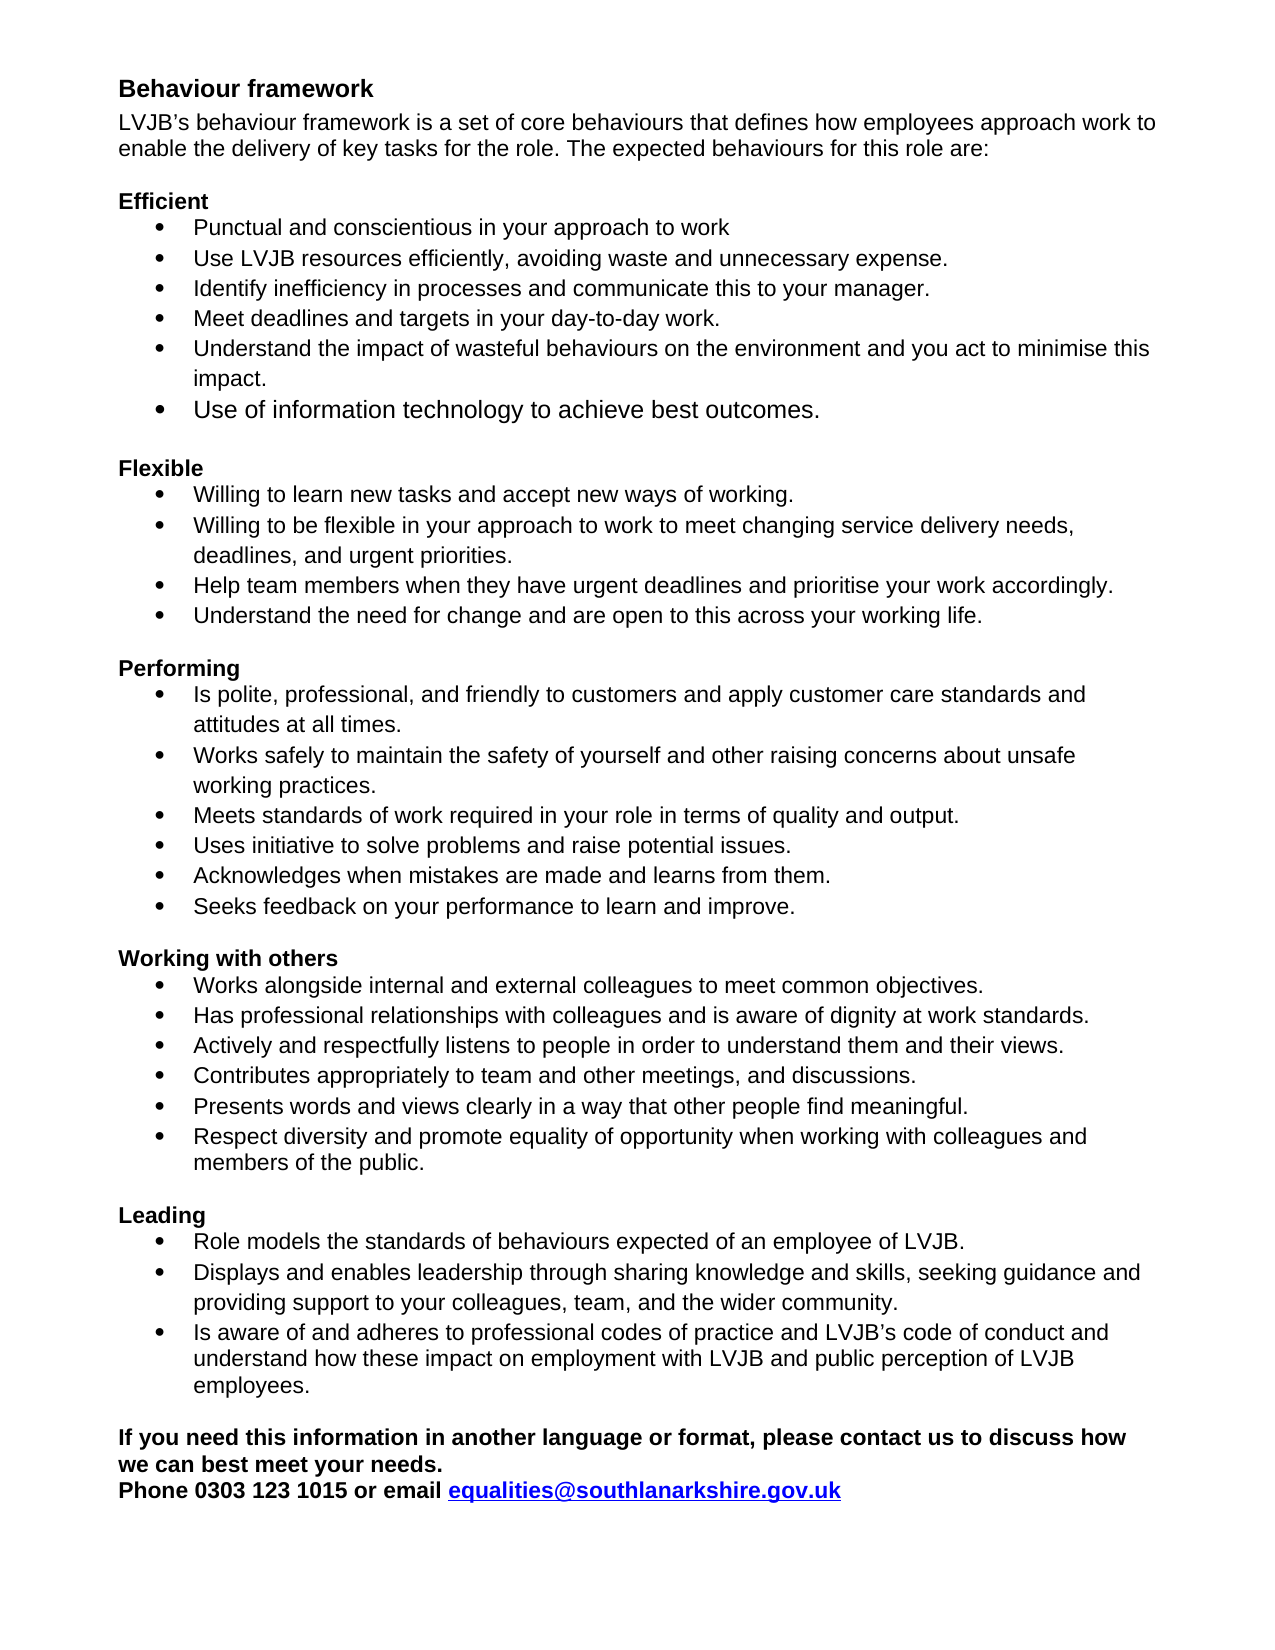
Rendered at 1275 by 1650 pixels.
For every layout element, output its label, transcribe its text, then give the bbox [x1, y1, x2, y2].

list Meet deadlines and targets in your day-to-day work. [156, 305, 1157, 331]
list Willing to be flexible in your approach to work to meet changing service delivery needs, deadlines, and urgent priorities. [156, 512, 1157, 568]
list Actively and respectfully listens to people in order to understand them and their views. [156, 1032, 1157, 1058]
text LVJB’s behaviour framework is a set of core behaviours that defines how employees approach work to enable the delivery of key tasks for the role. The expected behaviours for this role are: [118, 109, 1157, 162]
list Respect diversity and promote equality of opportunity when working with colleagues and members of the public. [156, 1123, 1157, 1176]
list Use LVJB resources efficiently, avoiding waste and unnecessary expense. [156, 244, 1157, 271]
list Has professional relationships with colleagues and is aware of dignity at work standards. [156, 1002, 1157, 1028]
list Works alongside internal and external colleagues to meet common objectives. [156, 972, 1157, 998]
text Phone 0303 123 1015 or email equalities@southlanarkshire.gov.uk [118, 1477, 1157, 1503]
list Presents words and views clearly in a way that other people find meaningful. [156, 1093, 1157, 1119]
list Displays and enables leadership through sharing knowledge and skills, seeking guidance and providing support to your colleagues, team, and the wider community. [156, 1258, 1157, 1315]
list Use of information technology to achieve best outcomes. [156, 396, 1157, 424]
text Leading [118, 1202, 1157, 1228]
list Is polite, professional, and friendly to customers and apply customer care standards and attitudes at all times. [156, 681, 1157, 738]
list Role models the standards of behaviours expected of an employee of LVJB. [156, 1228, 1157, 1254]
list Seeks feedback on your performance to learn and improve. [156, 893, 1157, 919]
list Willing to learn new tasks and accept new ways of working. [156, 481, 1157, 508]
list Uses initiative to solve problems and raise potential issues. [156, 832, 1157, 859]
text Flexible [118, 455, 1157, 481]
list Understand the impact of wasteful behaviours on the environment and you act to minimise this impact. [156, 335, 1157, 392]
list Identify inefficiency in processes and communicate this to your manager. [156, 275, 1157, 301]
list Works safely to maintain the safety of yourself and other raising concerns about unsafe working practices. [156, 742, 1157, 798]
list Meets standards of work required in your role in terms of quality and output. [156, 802, 1157, 828]
list Contributes appropriately to team and other meetings, and discussions. [156, 1062, 1157, 1089]
text Performing [118, 655, 1157, 681]
text Working with others [118, 945, 1157, 972]
list Help team members when they have urgent deadlines and prioritise your work accordingly. [156, 572, 1157, 598]
list Punctual and conscientious in your approach to work [156, 214, 1157, 241]
list Acknowledges when mistakes are made and learns from them. [156, 862, 1157, 889]
text If you need this information in another language or format, please contact us to discuss how we can best meet your needs. [118, 1424, 1157, 1477]
list Is aware of and adheres to professional codes of practice and LVJB’s code of conduct and understand how these impact on employment with LVJB and public perception of LVJB employees. [156, 1319, 1157, 1398]
text Efficient [118, 188, 1157, 214]
subtitle Behaviour framework [118, 74, 1157, 103]
list Understand the need for change and are open to this across your working life. [156, 602, 1157, 628]
